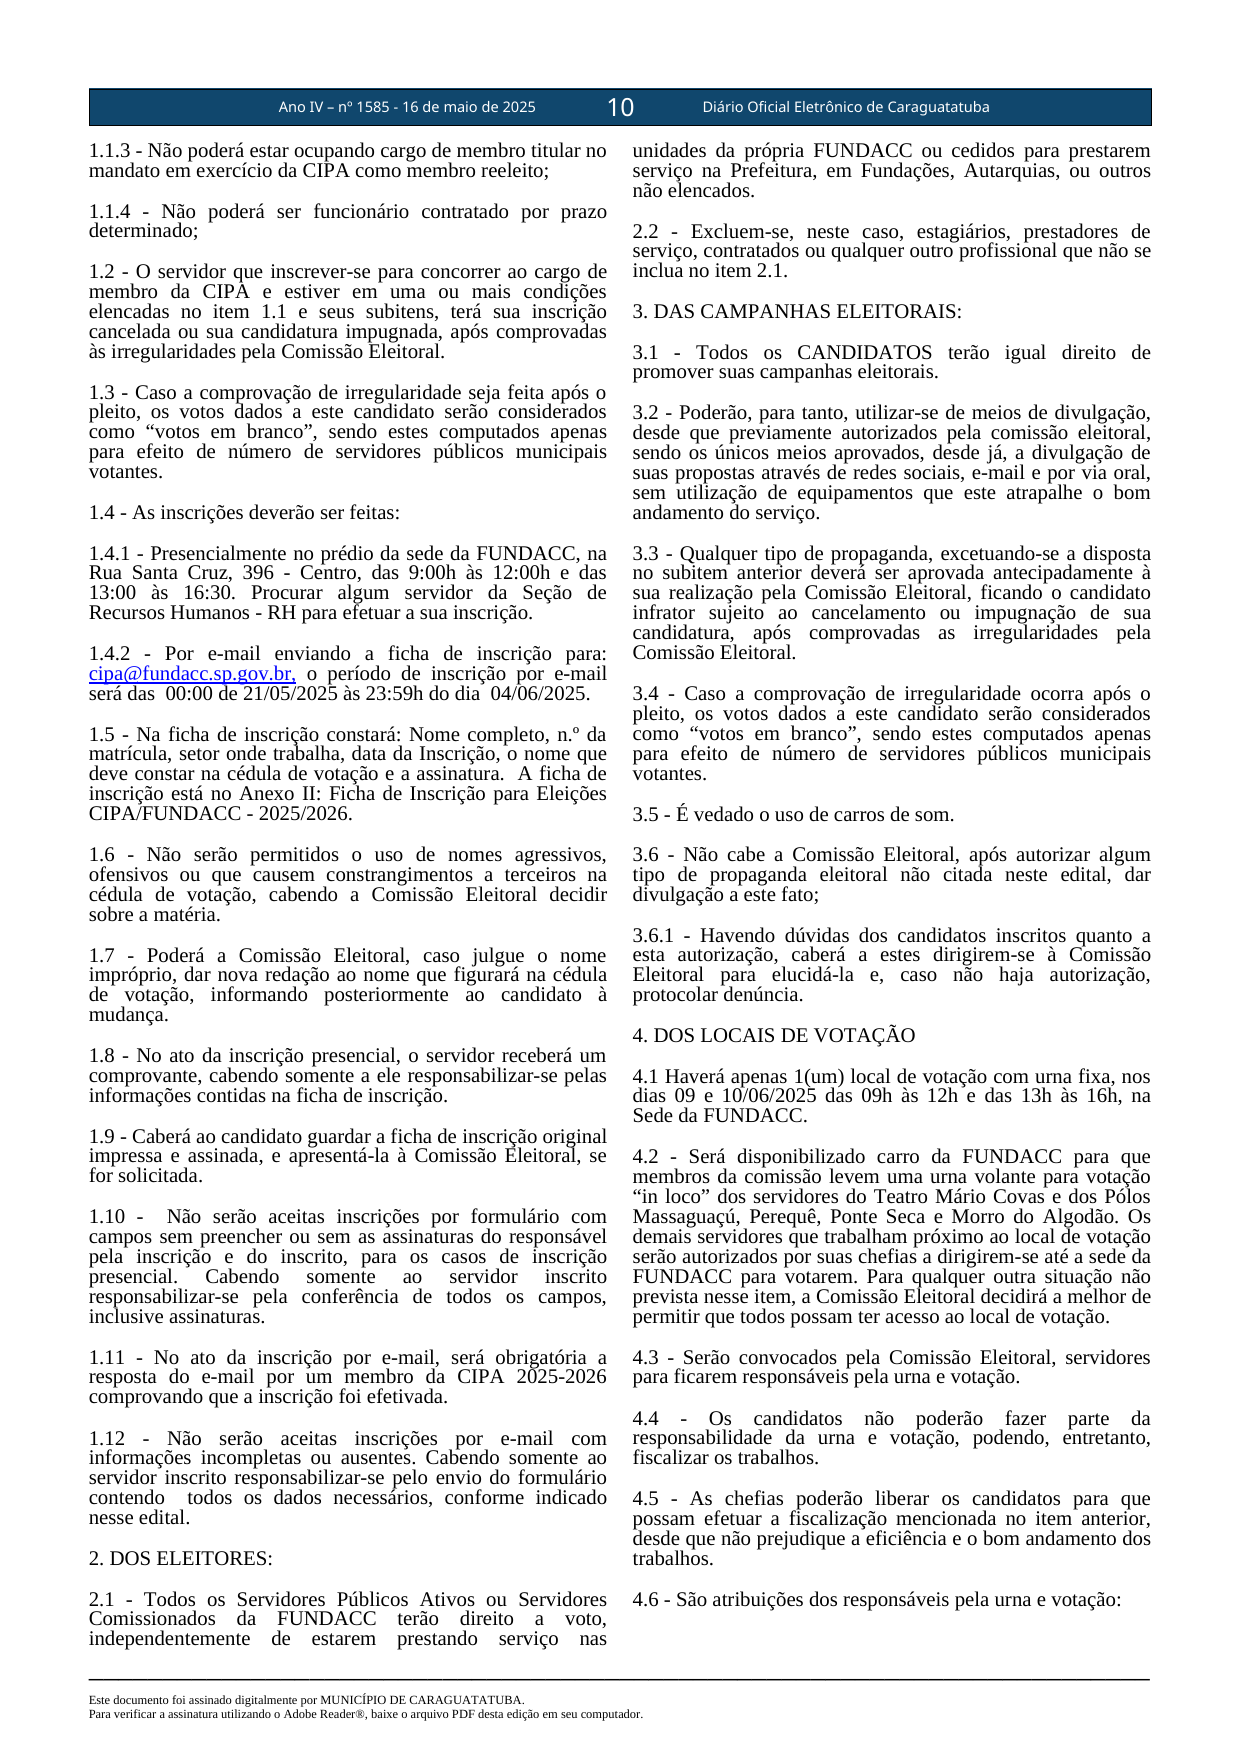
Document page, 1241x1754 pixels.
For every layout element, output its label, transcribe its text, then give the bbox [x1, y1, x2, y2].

text 3. DAS CAMPANHAS ELEITORAIS: [632, 303, 1152, 323]
text 4. DOS LOCAIS DE VOTAÇÃO [632, 1027, 1152, 1047]
text 3.4 - Caso a comprovação de irregularidade ocorra após o pleito, os votos dados a este candidato serão considerados como “votos em branco”, sendo estes computados apenas para efeito de número de servidores públicos municipais votantes. [632, 685, 1152, 785]
text 1.2 - O servidor que inscrever-se para concorrer ao cargo de membro da CIPA e estiver em uma ou mais condições elencadas no item 1.1 e seus subitens, terá sua inscrição cancelada ou sua candidatura impugnada, após comprovadas às irregularidades pela Comissão Eleitoral. [88, 263, 608, 363]
text 1.4 - As inscrições deverão ser feitas: [88, 504, 608, 524]
text 1.8 - No ato da inscrição presencial, o servidor receberá um comprovante, cabendo somente a ele responsabilizar-se pelas informações contidas na ficha de inscrição. [88, 1047, 608, 1107]
text 1.7 - Poderá a Comissão Eleitoral, caso julgue o nome impróprio, dar nova redação ao nome que figurará na cédula de votação, informando posteriormente ao candidato à mudança. [88, 946, 608, 1026]
text 1.3 - Caso a comprovação de irregularidade seja feita após o pleito, os votos dados a este candidato serão considerados como “votos em branco”, sendo estes computados apenas para efeito de número de servidores públicos municipais votantes. [88, 383, 608, 483]
text 3.5 - É vedado o uso de carros de som. [632, 805, 1152, 825]
text 3.1 - Todos os CANDIDATOS terão igual direito de promover suas campanhas eleitorais. [632, 343, 1152, 383]
text 1.5 - Na ficha de inscrição constará: Nome completo, n.º da matrícula, setor onde trabalha, data da Inscrição, o nome que deve constar na cédula de votação e a assinatura. A ficha de inscrição está no Anexo II: Ficha de Inscrição para Eleições CIPA/FUNDACC - 2025/2026. [88, 725, 608, 825]
text unidades da própria FUNDACC ou cedidos para prestarem serviço na Prefeitura, em Fundações, Autarquias, ou outros não elencados. [632, 142, 1152, 202]
text 1.6 - Não serão permitidos o uso de nomes agressivos, ofensivos ou que causem constrangimentos a terceiros na cédula de votação, cabendo a Comissão Eleitoral decidir sobre a matéria. [88, 846, 608, 926]
text 1.1.3 - Não poderá estar ocupando cargo de membro titular no mandato em exercício da CIPA como membro reeleito; [88, 142, 608, 182]
text 1.4.1 - Presencialmente no prédio da sede da FUNDACC, na Rua Santa Cruz, 396 - Centro, das 9:00h às 12:00h e das 13:00 às 16:30. Procurar algum servidor da Seção de Recursos Humanos - RH para efetuar a sua inscrição. [88, 544, 608, 624]
text 3.6.1 - Havendo dúvidas dos candidatos inscritos quanto a esta autorização, caberá a estes dirigirem-se à Comissão Eleitoral para elucidá-la e, caso não haja autorização, protocolar denúncia. [632, 926, 1152, 1006]
text 4.5 - As chefias poderão liberar os candidatos para que possam efetuar a fiscalização mencionada no item anterior, desde que não prejudique a eficiência e o bom andamento dos trabalhos. [632, 1489, 1152, 1569]
text 1.10 - Não serão aceitas inscrições por formulário com campos sem preencher ou sem as assinaturas do responsável pela inscrição e do inscrito, para os casos de inscrição presencial. Cabendo somente ao servidor inscrito responsabilizar-se pela conferência de todos os campos, inclusive assinaturas. [88, 1208, 608, 1328]
text 2. DOS ELEITORES: [88, 1549, 608, 1569]
text 3.6 - Não cabe a Comissão Eleitoral, após autorizar algum tipo de propaganda eleitoral não citada neste edital, dar divulgação a este fato; [632, 846, 1152, 906]
text 2.2 - Excluem-se, neste caso, estagiários, prestadores de serviço, contratados ou qualquer outro profissional que não se inclua no item 2.1. [632, 222, 1152, 282]
text 2.1 - Todos os Servidores Públicos Ativos ou Servidores Comissionados da FUNDACC terão direito a voto, independentemente de estarem prestando serviço nas [88, 1590, 608, 1650]
text 1.1.4 - Não poderá ser funcionário contratado por prazo determinado; [88, 202, 608, 242]
text 4.2 - Será disponibilizado carro da FUNDACC para que membros da comissão levem uma urna volante para votação “in loco” dos servidores do Teatro Mário Covas e dos Pólos Massaguaçú, Perequê, Ponte Seca e Morro do Algodão. Os demais servidores que trabalham próximo ao local de votação serão autorizados por suas chefias a dirigirem-se até a sede da FUNDACC para votarem. Para qualquer outra situação não prevista nesse item, a Comissão Eleitoral decidirá a melhor de permitir que todos possam ter acesso ao local de votação. [632, 1148, 1152, 1328]
text 4.1 Haverá apenas 1(um) local de votação com urna fixa, nos dias 09 e 10/06/2025 das 09h às 12h e das 13h às 16h, na Sede da FUNDACC. [632, 1067, 1152, 1127]
text 4.3 - Serão convocados pela Comissão Eleitoral, servidores para ficarem responsáveis pela urna e votação. [632, 1348, 1152, 1388]
text 4.4 - Os candidatos não poderão fazer parte da responsabilidade da urna e votação, podendo, entretanto, fiscalizar os trabalhos. [632, 1409, 1152, 1469]
text 4.6 - São atribuições dos responsáveis pela urna e votação: [632, 1590, 1152, 1610]
text 1.12 - Não serão aceitas inscrições por e-mail com informações incompletas ou ausentes. Cabendo somente ao servidor inscrito responsabilizar-se pelo envio do formulário contendo todos os dados necessários, conforme indicado nesse edital. [88, 1429, 608, 1529]
text 1.4.2 - Por e-mail enviando a ficha de inscrição para: cipa@fundacc.sp.gov.br, o período de inscrição por e-mail será das 00:00 de 21/05/2025 às 23:59h do dia 04/06/2025. [88, 645, 608, 705]
text 3.2 - Poderão, para tanto, utilizar-se de meios de divulgação, desde que previamente autorizados pela comissão eleitoral, sendo os únicos meios aprovados, desde já, a divulgação de suas propostas através de redes sociais, e-mail e por via oral, sem utilização de equipamentos que este atrapalhe o bom andamento do serviço. [632, 404, 1152, 524]
text 1.11 - No ato da inscrição por e-mail, será obrigatória a resposta do e-mail por um membro da CIPA 2025-2026 comprovando que a inscrição foi efetivada. [88, 1348, 608, 1408]
text 1.9 - Caberá ao candidato guardar a ficha de inscrição original impressa e assinada, e apresentá-la à Comissão Eleitoral, se for solicitada. [88, 1127, 608, 1187]
text 3.3 - Qualquer tipo de propaganda, excetuando-se a disposta no subitem anterior deverá ser aprovada antecipadamente à sua realização pela Comissão Eleitoral, ficando o candidato infrator sujeito ao cancelamento ou impugnação de sua candidatura, após comprovadas as irregularidades pela Comissão Eleitoral. [632, 544, 1152, 664]
